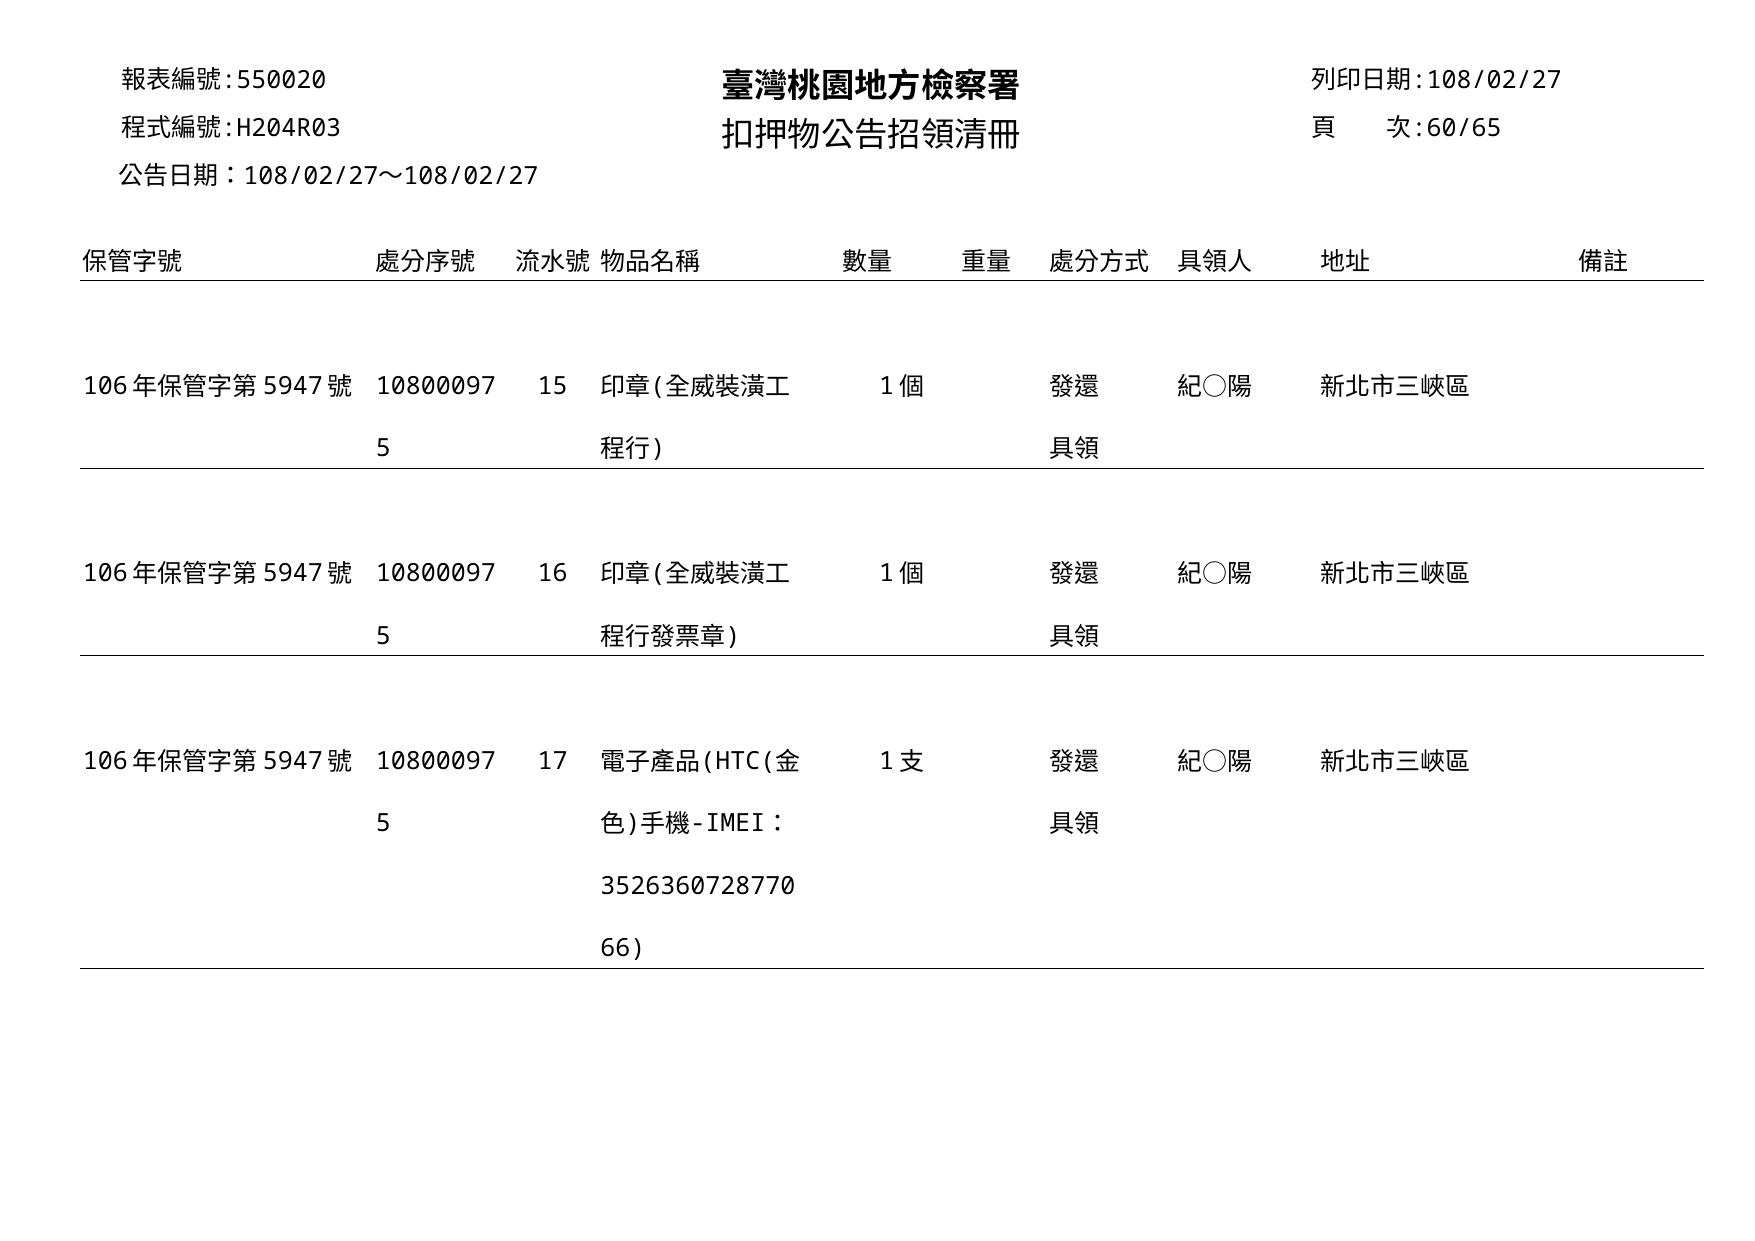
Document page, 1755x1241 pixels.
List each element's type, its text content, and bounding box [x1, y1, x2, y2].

table_cell 發還 具領 [1046, 656, 1175, 968]
table_cell 106年保管字第5947號 [80, 656, 373, 968]
table_cell 紀○陽 [1175, 281, 1317, 468]
table_header 處分方式 [1046, 218, 1175, 280]
table_cell [1575, 281, 1704, 468]
table_cell [927, 656, 1046, 968]
table_cell [1575, 469, 1704, 655]
table_cell 電子產品(HTC(金色)手機-IMEI：352636072877066) [597, 656, 807, 968]
table_cell [927, 281, 1046, 468]
table_cell 印章(全威裝潢工程行發票章) [597, 469, 807, 655]
table_cell 16 [507, 469, 597, 655]
table_header 備註 [1575, 218, 1704, 280]
table_cell [927, 469, 1046, 655]
table_cell 106年保管字第5947號 [80, 281, 373, 468]
table_cell 紀○陽 [1175, 656, 1317, 968]
table_cell 15 [507, 281, 597, 468]
table_cell 發還 具領 [1046, 281, 1175, 468]
table_cell 17 [507, 656, 597, 968]
table_header 處分序號 [373, 218, 507, 280]
table_cell 發還 具領 [1046, 469, 1175, 655]
table_header 地址 [1317, 218, 1575, 280]
table_cell 1個 [808, 281, 927, 468]
table_cell 紀○陽 [1175, 469, 1317, 655]
table_cell [1575, 656, 1704, 968]
table_cell 印章(全威裝潢工程行) [597, 281, 807, 468]
table_cell 1個 [808, 469, 927, 655]
table_cell 108000975 [373, 469, 507, 655]
table_cell 新北市三峽區 [1317, 281, 1575, 468]
table_header 流水號 [507, 218, 597, 280]
table_cell 106年保管字第5947號 [80, 469, 373, 655]
table_cell 1支 [808, 656, 927, 968]
table_cell 108000975 [373, 656, 507, 968]
table_header 物品名稱 [597, 218, 807, 280]
table_header 重量 [927, 218, 1046, 280]
table_header 數量 [808, 218, 927, 280]
table_header 保管字號 [80, 218, 373, 280]
table_header 具領人 [1175, 218, 1317, 280]
table_cell 新北市三峽區 [1317, 469, 1575, 655]
table_cell 108000975 [373, 281, 507, 468]
table_cell 新北市三峽區 [1317, 656, 1575, 968]
